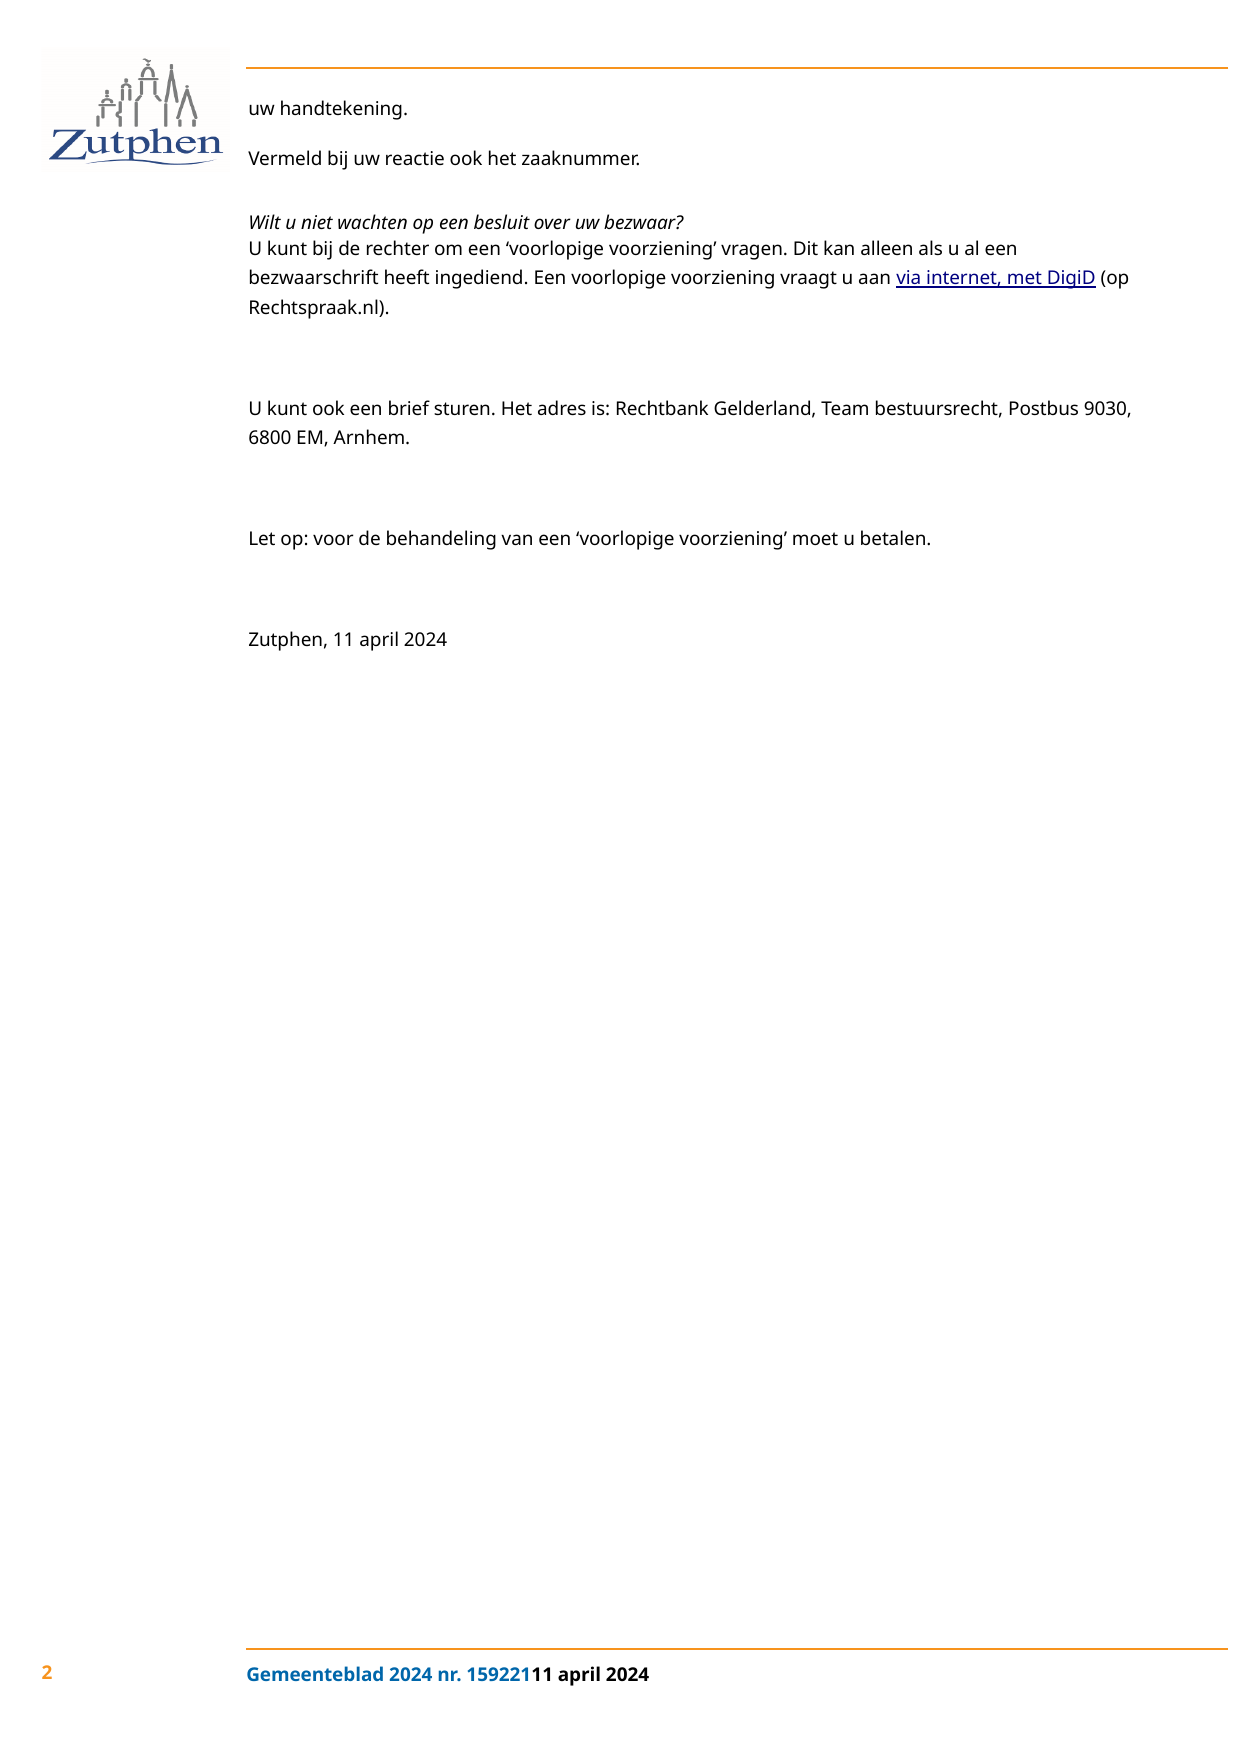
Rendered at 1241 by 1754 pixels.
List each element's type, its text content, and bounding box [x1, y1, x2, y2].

text Let op: voor de behandeling van een ‘voorlopige voorziening’ moet u betalen. [248, 525, 1152, 551]
text Vermeld bij uw reactie ook het zaaknummer. [248, 145, 1152, 171]
text Zutphen, 11 april 2024 [248, 626, 1152, 652]
text U kunt bij de rechter om een ‘voorlopige voorziening’ vragen. Dit kan alleen als u al een bezwaarschrift heeft ingediend. Een voorlopige voorziening vraagt u aan via internet, met DigiD (op Rechtspraak.nl). [248, 235, 1152, 320]
text U kunt ook een brief sturen. Het adres is: Rechtbank Gelderland, Team bestuursrecht, Postbus 9030, 6800 EM, Arnhem. [248, 395, 1152, 450]
text uw handtekening. [248, 95, 1152, 121]
text Wilt u niet wachten op een besluit over uw bezwaar? [248, 209, 1152, 235]
picture [41, 47, 231, 172]
